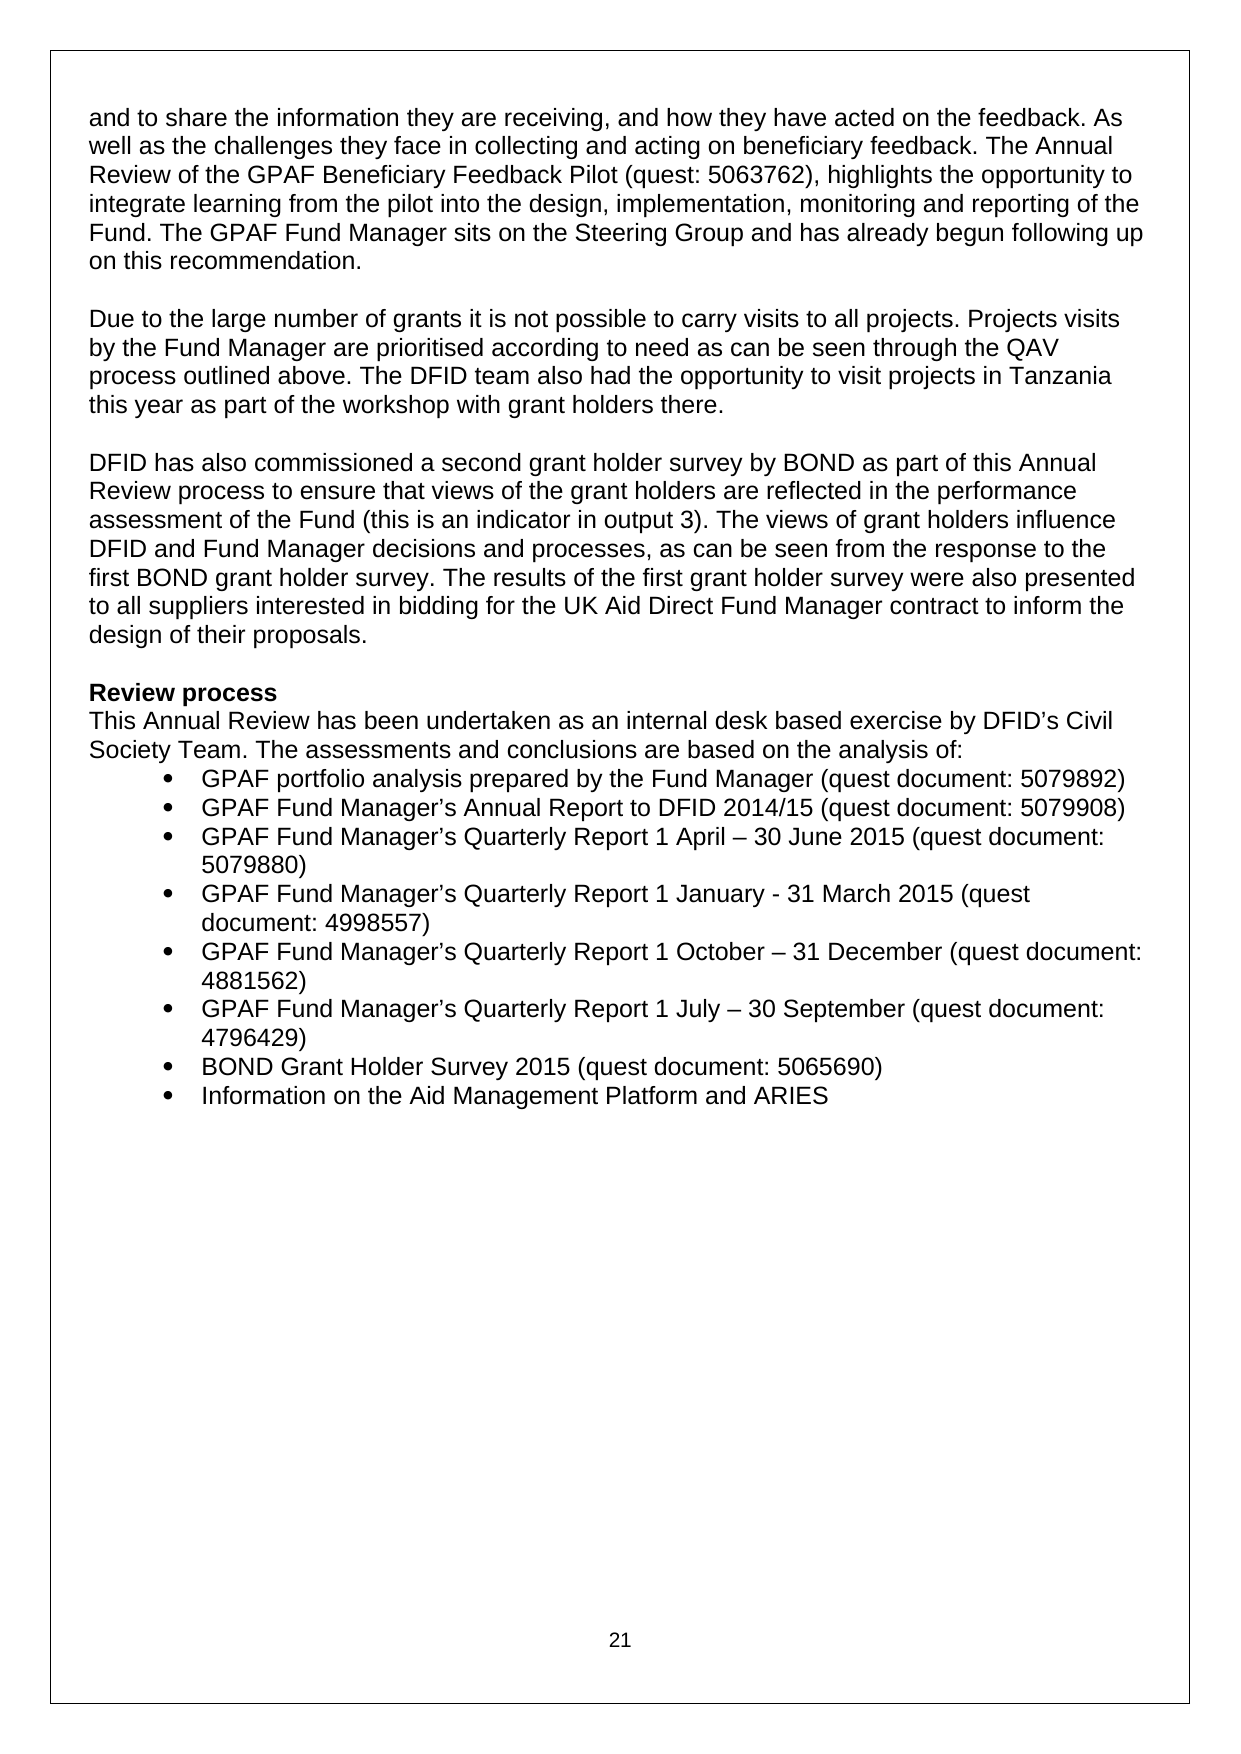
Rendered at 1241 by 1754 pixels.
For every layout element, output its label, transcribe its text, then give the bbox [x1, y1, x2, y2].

list GPAF Fund Manager’s Annual Report to DFID 2014/15 (quest document: 5079908) [164, 793, 1152, 822]
text This Annual Review has been undertaken as an internal desk based exercise by DFID’s Civil Society Team. The assessments and conclusions are based on the analysis of: [89, 706, 1152, 764]
list GPAF Fund Manager’s Quarterly Report 1 October – 31 December (quest document: 4881562) [164, 937, 1152, 994]
list GPAF Fund Manager’s Quarterly Report 1 July – 30 September (quest document: 4796429) [164, 994, 1152, 1052]
text DFID has also commissioned a second grant holder survey by BOND as part of this Annual Review process to ensure that views of the grant holders are reflected in the performance assessment of the Fund (this is an indicator in output 3). The views of grant holders influence DFID and Fund Manager decisions and processes, as can be seen from the response to the first BOND grant holder survey. The results of the first grant holder survey were also presented to all suppliers interested in bidding for the UK Aid Direct Fund Manager contract to inform the design of their proposals. [89, 448, 1152, 649]
text and to share the information they are receiving, and how they have acted on the feedback. As well as the challenges they face in collecting and acting on beneficiary feedback. The Annual Review of the GPAF Beneficiary Feedback Pilot (quest: 5063762), highlights the opportunity to integrate learning from the pilot into the design, implementation, monitoring and reporting of the Fund. The GPAF Fund Manager sits on the Steering Group and has already begun following up on this recommendation. [89, 103, 1152, 275]
list GPAF portfolio analysis prepared by the Fund Manager (quest document: 5079892) [164, 764, 1152, 793]
text Due to the large number of grants it is not possible to carry visits to all projects. Projects visits by the Fund Manager are prioritised according to need as can be seen through the QAV process outlined above. The DFID team also had the opportunity to visit projects in Tanzania this year as part of the workshop with grant holders there. [89, 304, 1152, 419]
list Information on the Aid Management Platform and ARIES [164, 1081, 1152, 1110]
list GPAF Fund Manager’s Quarterly Report 1 April – 30 June 2015 (quest document: 5079880) [164, 822, 1152, 879]
list BOND Grant Holder Survey 2015 (quest document: 5065690) [164, 1052, 1152, 1081]
list GPAF Fund Manager’s Quarterly Report 1 January - 31 March 2015 (quest document: 4998557) [164, 879, 1152, 937]
text Review process [89, 678, 1152, 706]
